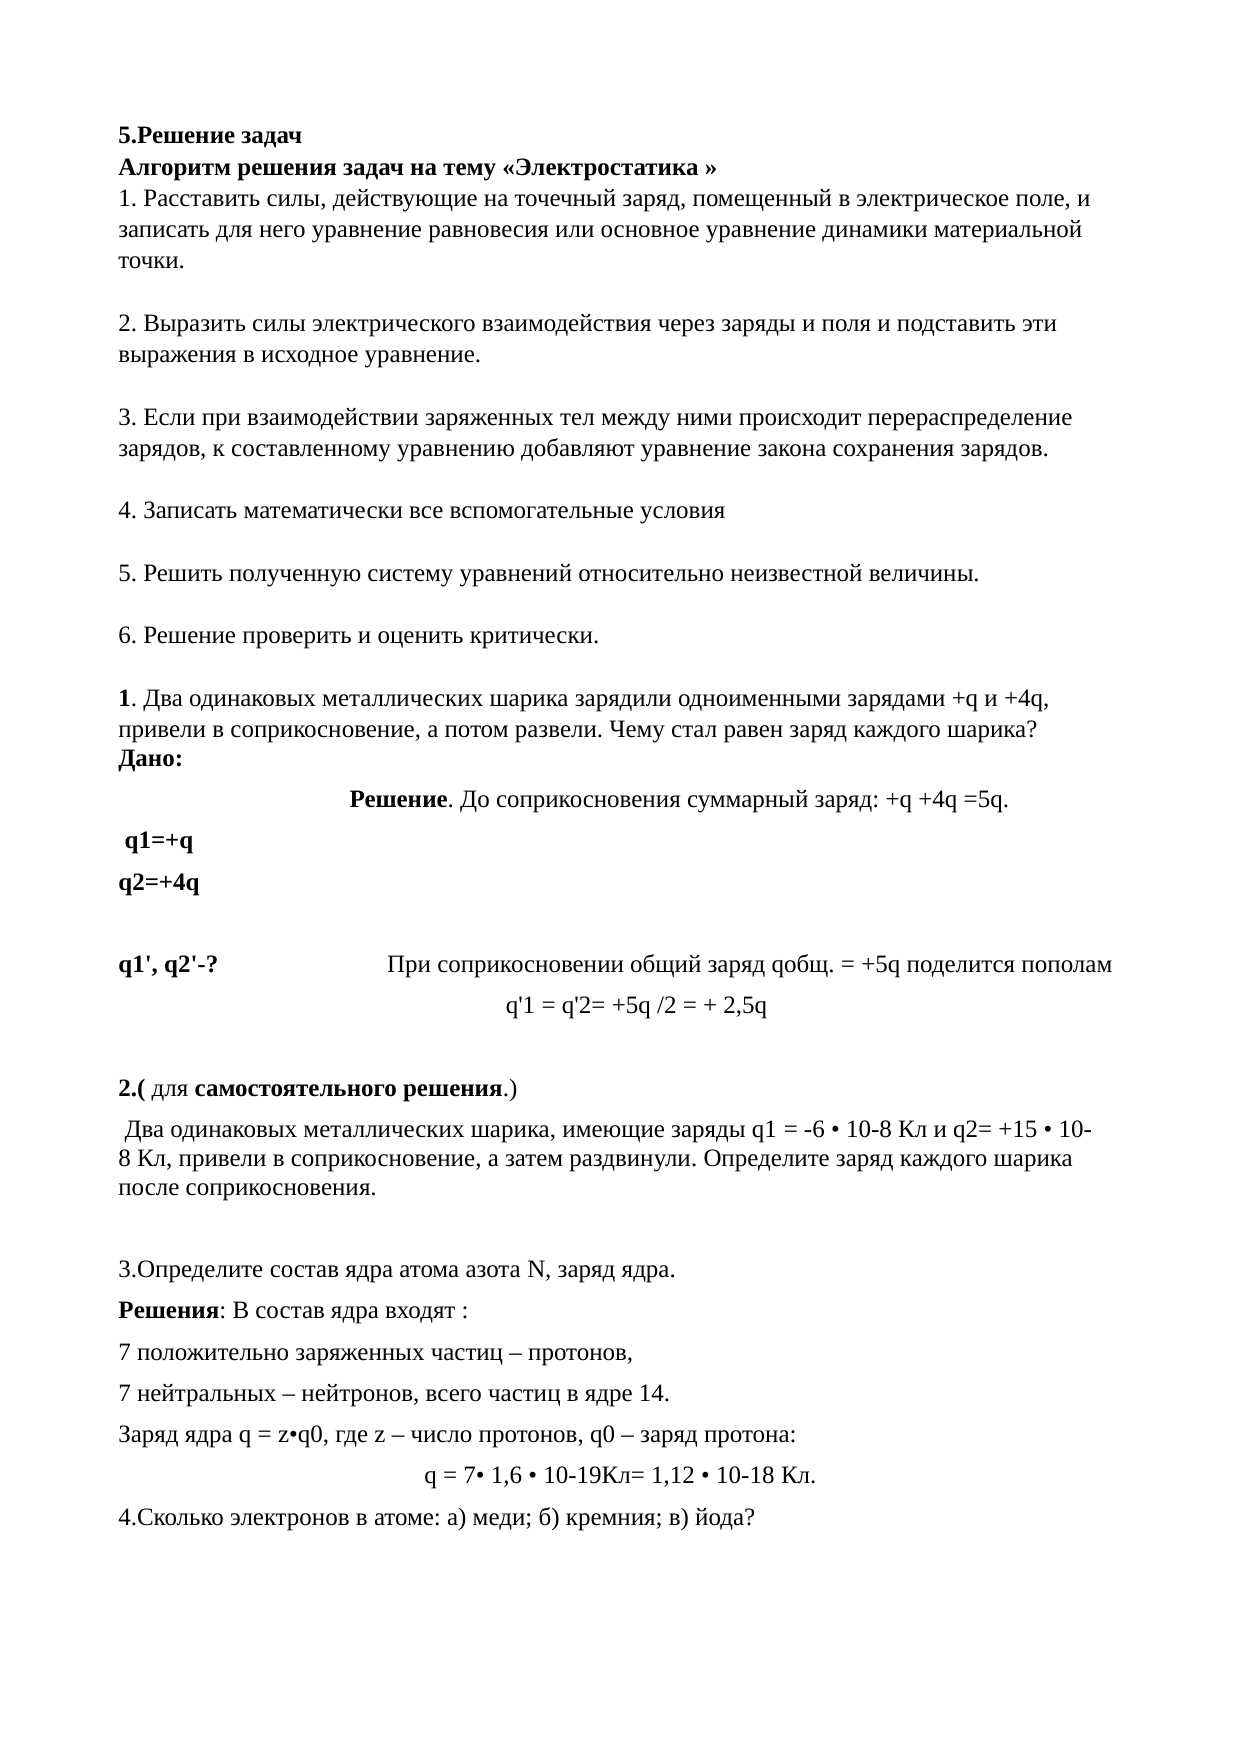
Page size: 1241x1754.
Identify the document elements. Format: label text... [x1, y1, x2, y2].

text Алгоритм решения задач на тему «Электростатика » 1. Расставить силы, действующие на точечный заряд, помещенный в электрическое поле, и записать для него уравнение равновесия или основное уравнение динамики материальной точки. 2. Выразить силы электрического взаимодействия через заряды и поля и подставить эти выражения в исходное уравнение. 3. Если при взаимодействии заряженных тел между ними происходит перераспределение зарядов, к составленному уравнению добавляют уравнение закона сохранения зарядов. 4. Записать математически все вспомогательные условия 5. Решить полученную систему уравнений относительно неизвестной величины. 6. Решение проверить и оценить критически. 1. Два одинаковых металлических шарика зарядили одноименными зарядами +q и +4q, привели в соприкосновение, а потом развели. Чему стал равен заряд каждого шарика? [118, 149, 1122, 743]
text q1', q2'-? При соприкосновении общий заряд qобщ. = +5q поделится пополам [118, 949, 1122, 978]
text 7 положительно заряженных частиц – протонов, [118, 1337, 1122, 1366]
text q1=+q [118, 826, 1122, 854]
text 4.Сколько электронов в атоме: а) меди; б) кремния; в) йода? [118, 1502, 1122, 1531]
text Дано: [118, 743, 1122, 772]
text q'1 = q'2= +5q /2 = + 2,5q [118, 991, 1122, 1019]
text q2=+4q [118, 867, 1122, 896]
text Два одинаковых металлических шарика, имеющие заряды q1 = -6 • 10-8 Кл и q2= +15 • 10-8 Кл, привели в соприкосновение, а затем раздвинули. Определите заряд каждого шарика после соприкосновения. [118, 1114, 1122, 1201]
text Pешения: В состав ядра входят : [118, 1296, 1122, 1324]
text Решение. До соприкосновения суммарный заряд: +q +4q =5q. [118, 784, 1122, 813]
text 2.( для самостоятельного решения.) [118, 1073, 1122, 1102]
text 7 нейтральных – нейтронов, всего частиц в ядре 14. [118, 1378, 1122, 1407]
text 3.Определите состав ядра атома азота N, заряд ядра. [118, 1254, 1122, 1283]
text q = 7• 1,6 • 10-19Кл= 1,12 • 10-18 Кл. [118, 1461, 1122, 1489]
text Заряд ядра q = z•q0, где z – число протонов, q0 – заряд протона: [118, 1419, 1122, 1448]
text 5.Решение задач [118, 118, 1122, 149]
